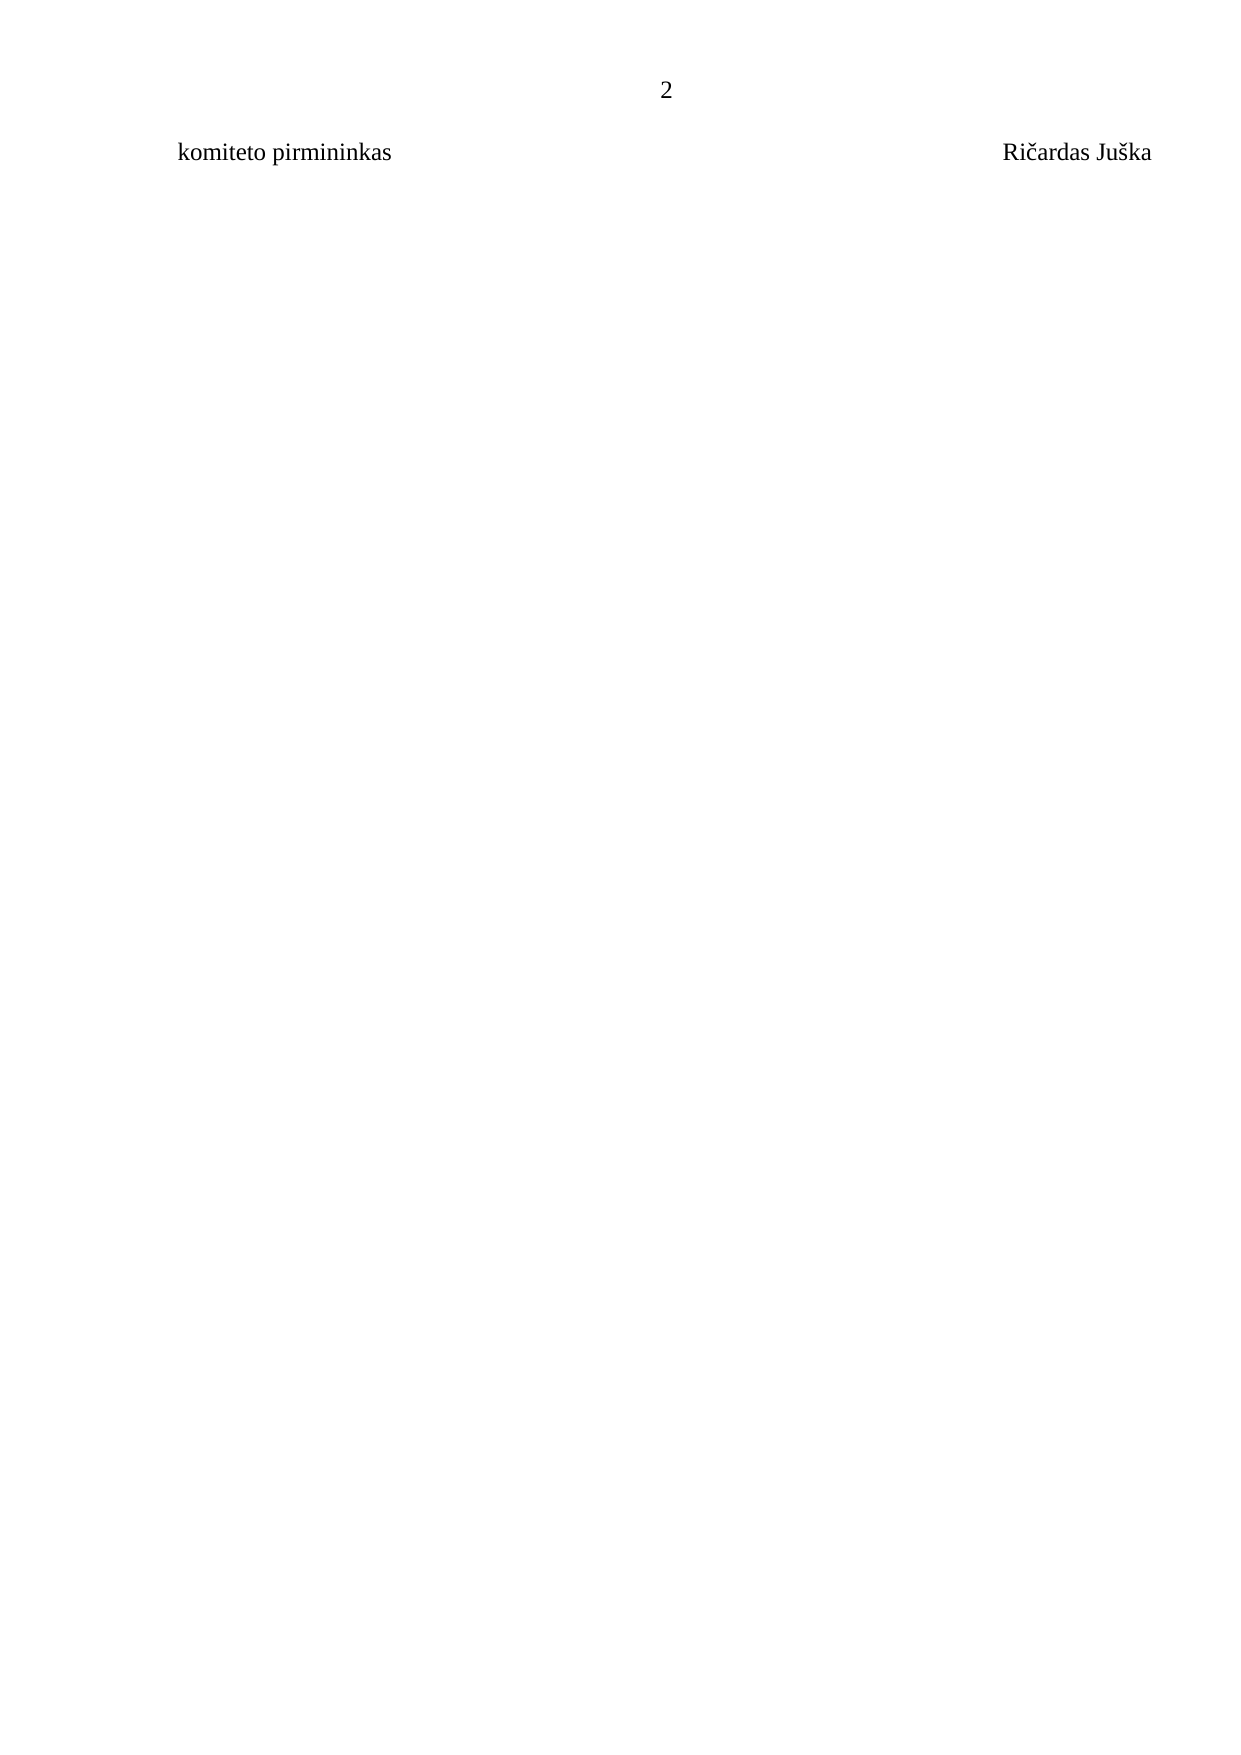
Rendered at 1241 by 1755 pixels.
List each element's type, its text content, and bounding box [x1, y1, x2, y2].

text komiteto pirmininkas Ričardas Juška [177, 137, 1152, 165]
